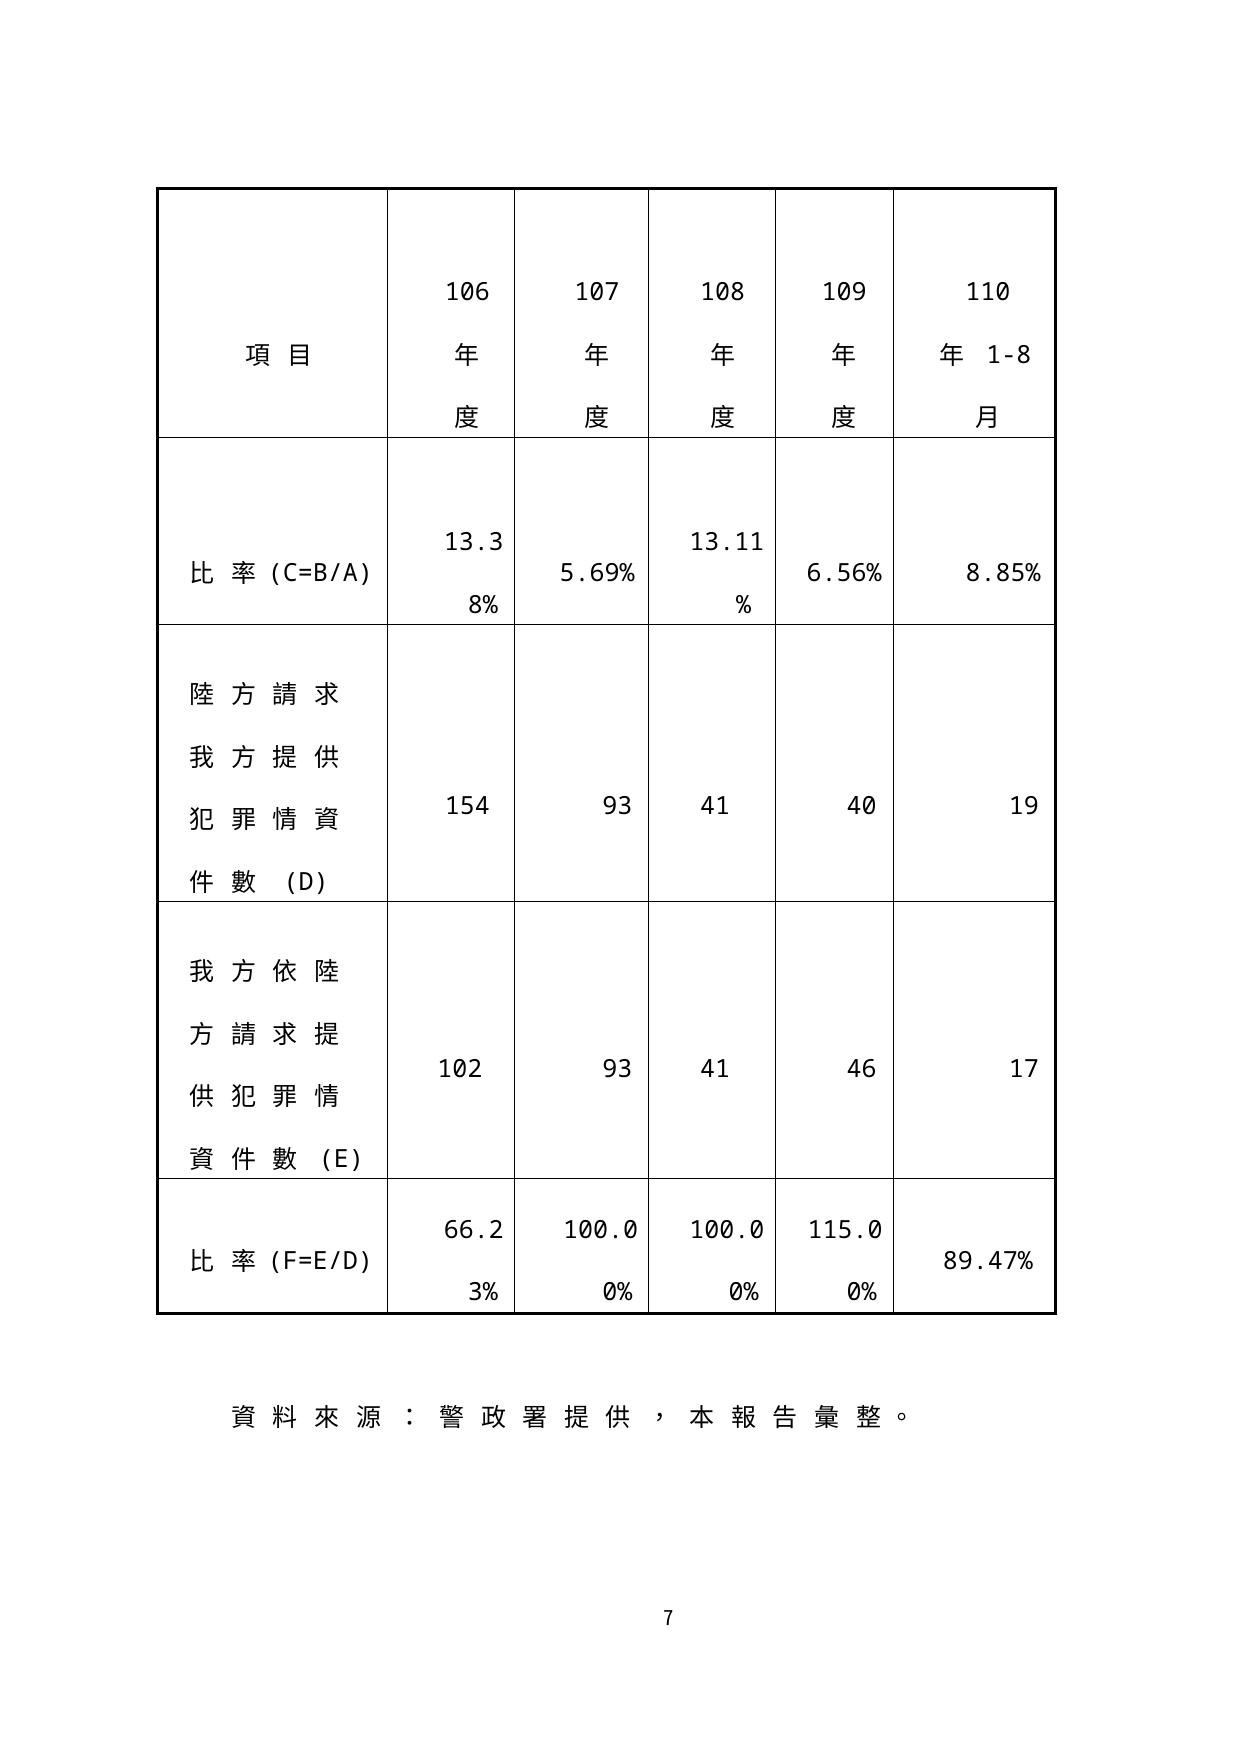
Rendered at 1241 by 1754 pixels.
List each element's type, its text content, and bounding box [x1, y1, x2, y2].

table_cell 19 [894, 625, 1054, 901]
table_cell 102 [388, 902, 514, 1178]
table_cell 100.00% [649, 1179, 775, 1312]
table_cell 比率(F=E/D) [159, 1179, 387, 1312]
table_cell 41 [649, 625, 775, 901]
text 資料來源：警政署提供，本報告彙整。 [181, 1374, 1056, 1437]
table_header 108年度 [649, 190, 775, 437]
table_cell 比率(C=B/A) [159, 438, 387, 624]
table_cell 93 [515, 902, 648, 1178]
table_cell 6.56% [776, 438, 893, 624]
table_cell 13.38% [388, 438, 514, 624]
table_cell 93 [515, 625, 648, 901]
table_cell 41 [649, 902, 775, 1178]
table_cell 5.69% [515, 438, 648, 624]
table_header 106年度 [388, 190, 514, 437]
table_cell 89.47% [894, 1179, 1054, 1312]
table_cell 8.85% [894, 438, 1054, 624]
table_header 109年度 [776, 190, 893, 437]
table_cell 13.11% [649, 438, 775, 624]
table_header 110年1-8月 [894, 190, 1054, 437]
table_header 107年度 [515, 190, 648, 437]
table_cell 154 [388, 625, 514, 901]
table_cell 我方依陸方請求提供犯罪情資件數(E) [159, 902, 387, 1178]
table_header 項目 [159, 190, 387, 437]
table_cell 40 [776, 625, 893, 901]
table_cell 17 [894, 902, 1054, 1178]
table_cell 46 [776, 902, 893, 1178]
table_cell 115.00% [776, 1179, 893, 1312]
table_cell 66.23% [388, 1179, 514, 1312]
table_cell 100.00% [515, 1179, 648, 1312]
table_cell 陸方請求我方提供犯罪情資件數(D) [159, 625, 387, 901]
